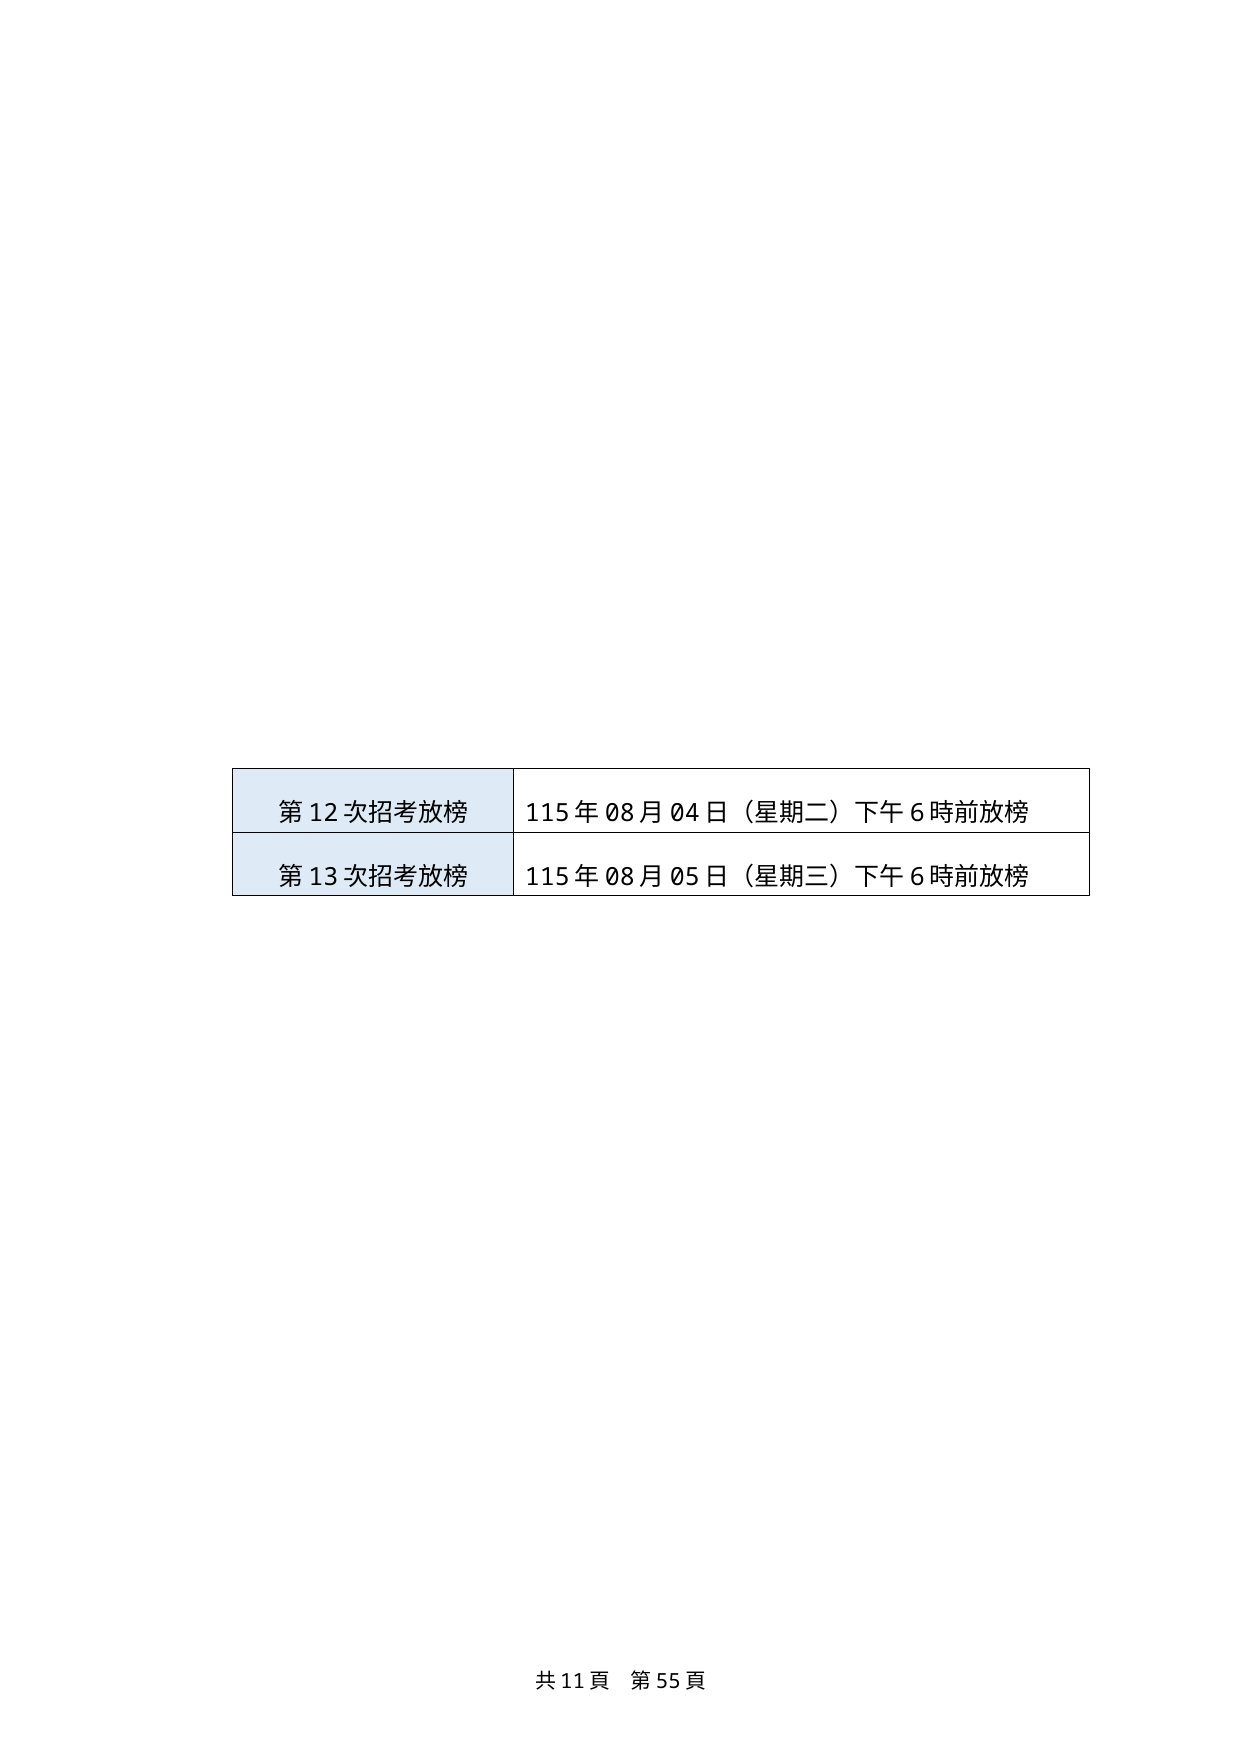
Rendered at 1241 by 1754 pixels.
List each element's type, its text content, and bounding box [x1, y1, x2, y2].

table_cell 115年08月05日（星期三）下午6時前放榜 [514, 833, 1089, 895]
table_cell 115年08月04日（星期二）下午6時前放榜 [514, 769, 1089, 832]
table_cell 第12次招考放榜 [233, 769, 513, 832]
table_cell 第13次招考放榜 [233, 833, 513, 895]
